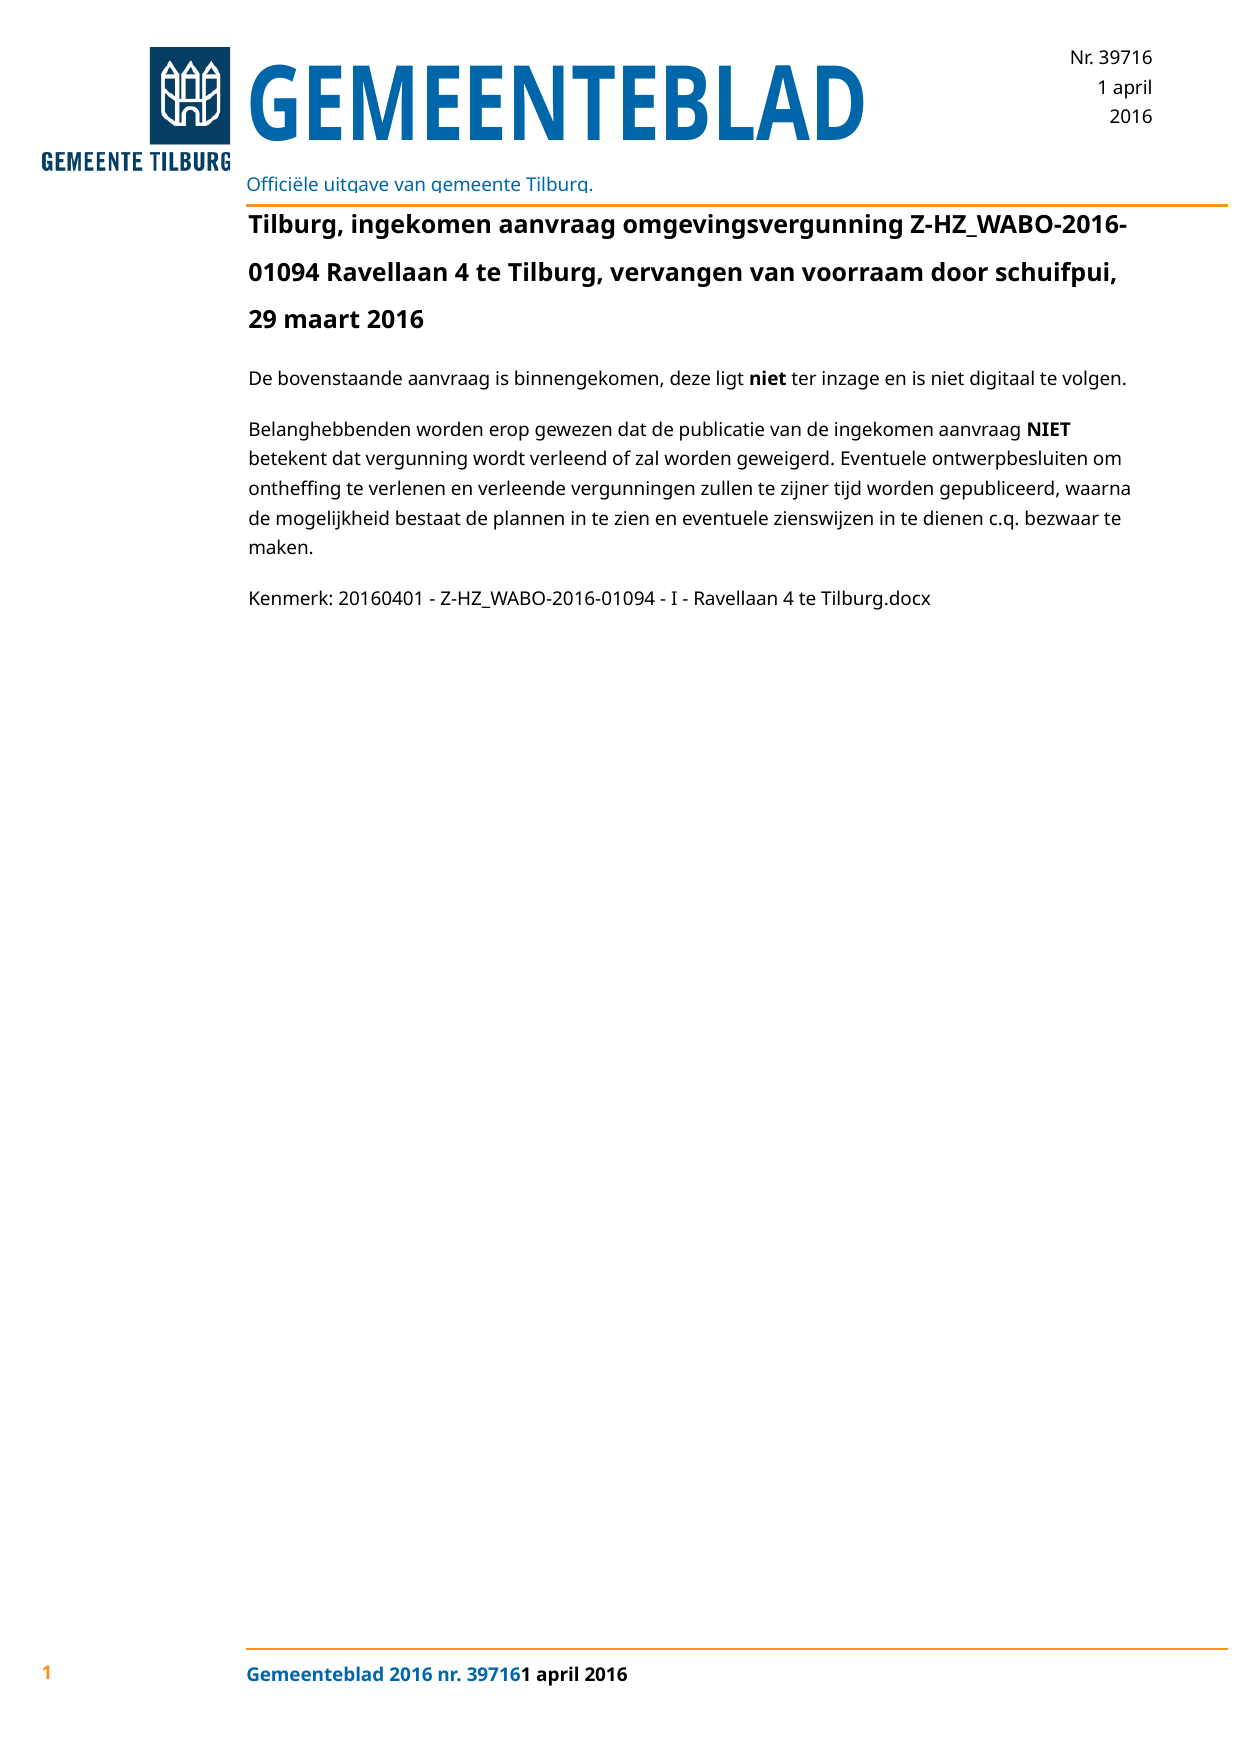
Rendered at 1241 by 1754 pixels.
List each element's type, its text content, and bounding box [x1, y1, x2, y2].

text Kenmerk: 20160401 - Z-HZ_WABO-2016-01094 - I - Ravellaan 4 te Tilburg.docx [248, 585, 1152, 610]
picture [41, 47, 231, 172]
text Belanghebbenden worden erop gewezen dat de publicatie van de ingekomen aanvraag NIET betekent dat vergunning wordt verleend of zal worden geweigerd. Eventuele ontwerpbesluiten om ontheffing te verlenen en verleende vergunningen zullen te zijner tijd worden gepubliceerd, waarna de mogelijkheid bestaat de plannen in te zien en eventuele zienswijzen in te dienen c.q. bezwaar te maken. [248, 416, 1152, 560]
text Tilburg, ingekomen aanvraag omgevingsvergunning Z-HZ_WABO-2016-01094 Ravellaan 4 te Tilburg, vervangen van voorraam door schuifpui, 29 maart 2016 [248, 207, 1152, 336]
text De bovenstaande aanvraag is binnengekomen, deze ligt niet ter inzage en is niet digitaal te volgen. [248, 366, 1152, 391]
